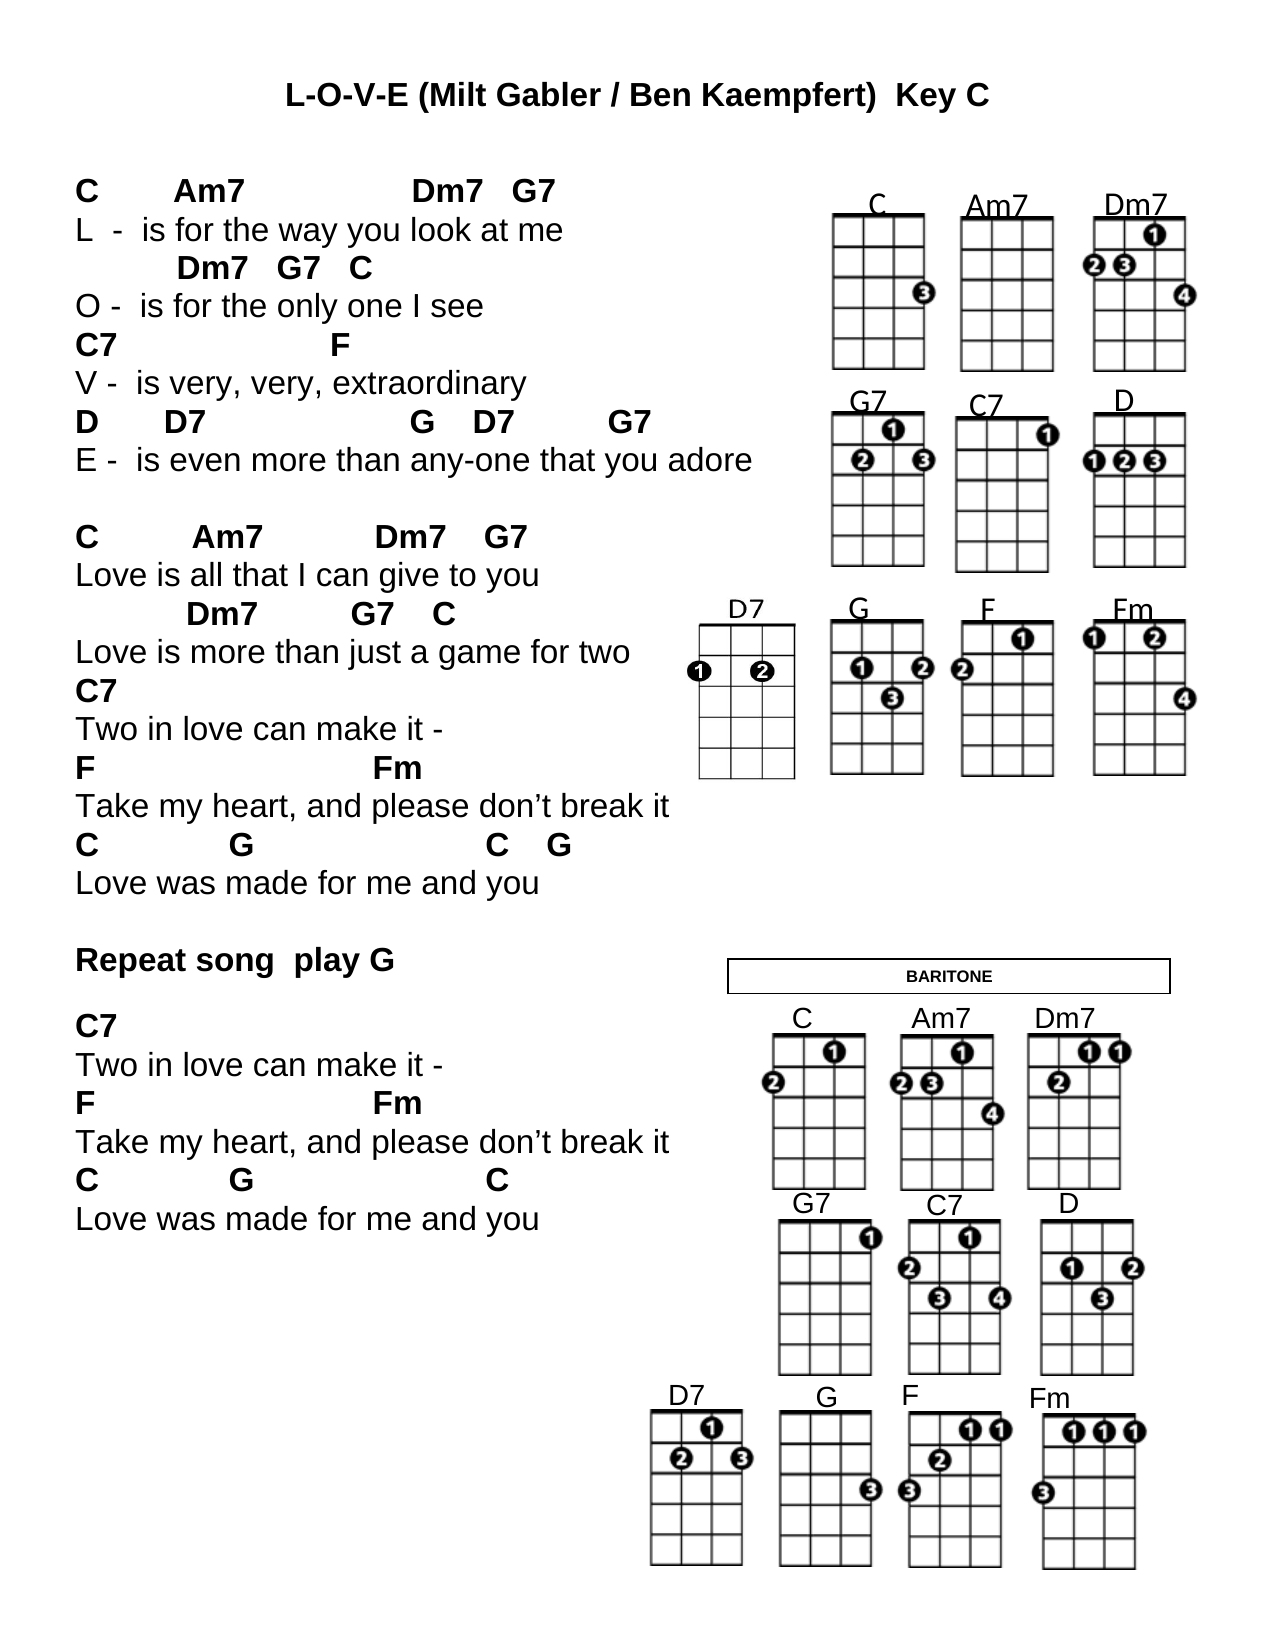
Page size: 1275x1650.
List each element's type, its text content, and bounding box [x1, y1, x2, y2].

text L - is for the way you look at me [75, 209, 872, 248]
text E - is even more than any-one that you adore [75, 440, 817, 479]
text [1068, 248, 1079, 286]
text Love was made for me and you [75, 863, 1200, 901]
text [880, 1083, 886, 1122]
text [1135, 1122, 1200, 1160]
text Dm7 G7 C [75, 594, 679, 632]
text F Fm [75, 748, 1200, 786]
text Dm7 G7 C [75, 248, 818, 286]
text [1063, 517, 1079, 556]
text L-O-V-E (Milt Gabler / Ben Kaempfert) Key C [75, 75, 1200, 113]
text L - is for the way you look at me [873, 209, 968, 248]
text C7 F [75, 325, 818, 363]
text [805, 671, 816, 709]
text [1135, 1083, 1200, 1122]
text Take my heart, and please don’t break it [75, 786, 1200, 824]
text V - is very, very, extraordinary [75, 363, 1200, 402]
text [1068, 671, 1079, 709]
text C7 [75, 1006, 1200, 1045]
text C G C [75, 1160, 1200, 1198]
text [939, 325, 946, 363]
text C7 [75, 671, 679, 709]
text C Am7 Dm7 G7 [75, 171, 1200, 209]
text [938, 671, 947, 709]
text BARITONE [744, 967, 1154, 985]
text Take my heart, and please don’t break it [75, 1122, 758, 1160]
text [1068, 325, 1079, 363]
text D D7 G D7 G7 [973, 402, 996, 416]
text [1135, 1045, 1200, 1083]
text Two in love can make it - [75, 709, 679, 748]
text D D7 G D7 G7 [877, 402, 976, 440]
text [1008, 1083, 1013, 1122]
text C Am7 Dm7 G7 [75, 517, 817, 556]
text O - is for the only one I see [75, 286, 818, 325]
text Dm7 G7 C [805, 594, 1200, 632]
text Love was made for me and you [75, 1198, 1200, 1237]
text L - is for the way you look at me [1018, 209, 1200, 248]
text F Fm [75, 1083, 758, 1122]
text C G C G [75, 824, 1200, 863]
text D D7 G D7 G7 [75, 402, 855, 440]
text Repeat song play G [75, 940, 1200, 978]
text [939, 248, 946, 286]
text Love is more than just a game for two [75, 632, 679, 671]
text D D7 G D7 G7 [993, 402, 1200, 440]
text Love is all that I can give to you [75, 556, 1200, 594]
text Two in love can make it - [75, 1045, 758, 1083]
text Repeat song play G [729, 960, 1169, 993]
